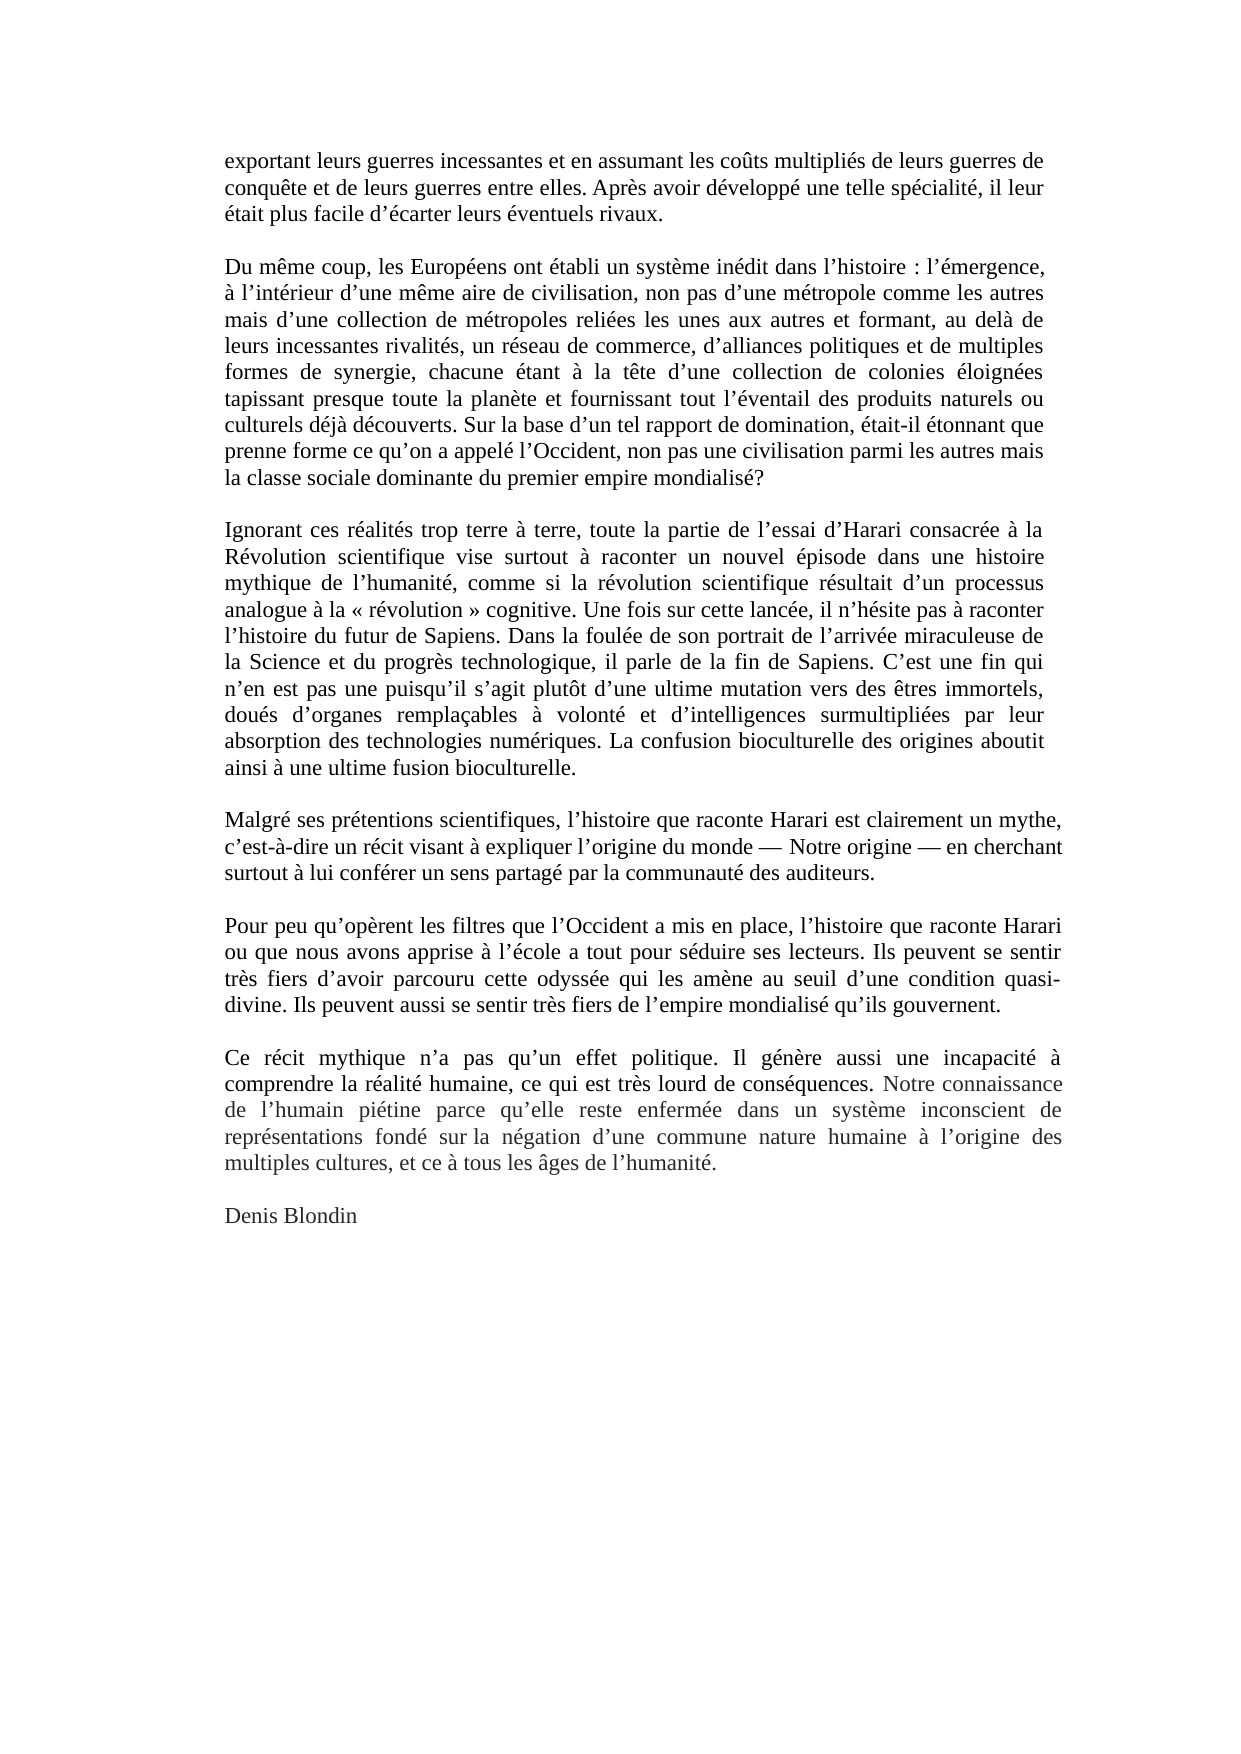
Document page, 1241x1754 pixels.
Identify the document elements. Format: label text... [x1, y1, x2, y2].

text Du même coup, les Européens ont établi un système inédit dans l’histoire : l’émergence, à l’intérieur d’une même aire de civilisation, non pas d’une métropole comme les autres mais d’une collection de métropoles reliées les unes aux autres et formant, au delà de leurs incessantes rivalités, un réseau de commerce, d’alliances politiques et de multiples formes de synergie, chacune étant à la tête d’une collection de colonies éloignées tapissant presque toute la planète et fournissant tout l’éventail des produits naturels ou culturels déjà découverts. Sur la base d’un tel rapport de domination, était-il étonnant que prenne forme ce qu’on a appelé l’Occident, non pas une civilisation parmi les autres mais la classe sociale dominante du premier empire mondialisé? [224, 253, 1045, 490]
text Ignorant ces réalités trop terre à terre, toute la partie de l’essai d’Harari consacrée à la Révolution scientifique vise surtout à raconter un nouvel épisode dans une histoire mythique de l’humanité, comme si la révolution scientifique résultait d’un processus analogue à la « révolution » cognitive. Une fois sur cette lancée, il n’hésite pas à raconter l’histoire du futur de Sapiens. Dans la foulée de son portrait de l’arrivée miraculeuse de la Science et du progrès technologique, il parle de la fin de Sapiens. C’est une fin qui n’en est pas une puisqu’il s’agit plutôt d’une ultime mutation vers des êtres immortels, doués d’organes remplaçables à volonté et d’intelligences surmultipliées par leur absorption des technologies numériques. La confusion bioculturelle des origines aboutit ainsi à une ultime fusion bioculturelle. [224, 517, 1045, 780]
text Ce récit mythique n’a pas qu’un effet politique. Il génère aussi une incapacité à comprendre la réalité humaine, ce qui est très lourd de conséquences. Notre connaissance de l’humain piétine parce qu’elle reste enfermée dans un système inconscient de représentations fondé sur la négation d’une commune nature humaine à l’origine des multiples cultures, et ce à tous les âges de l’humanité. [224, 1044, 1063, 1175]
text Denis Blondin [224, 1202, 1063, 1228]
text Malgré ses prétentions scientifiques, l’histoire que raconte Harari est clairement un mythe, c’est-à-dire un récit visant à expliquer l’origine du monde — Notre origine — en cherchant surtout à lui conférer un sens partagé par la communauté des auditeurs. [224, 806, 1063, 886]
text exportant leurs guerres incessantes et en assumant les coûts multipliés de leurs guerres de conquête et de leurs guerres entre elles. Après avoir développé une telle spécialité, il leur était plus facile d’écarter leurs éventuels rivaux. [224, 148, 1045, 227]
text Pour peu qu’opèrent les filtres que l’Occident a mis en place, l’histoire que raconte Harari ou que nous avons apprise à l’école a tout pour séduire ses lecteurs. Ils peuvent se sentir très fiers d’avoir parcouru cette odyssée qui les amène au seuil d’une condition quasi-divine. Ils peuvent aussi se sentir très fiers de l’empire mondialisé qu’ils gouvernent. [224, 912, 1063, 1017]
